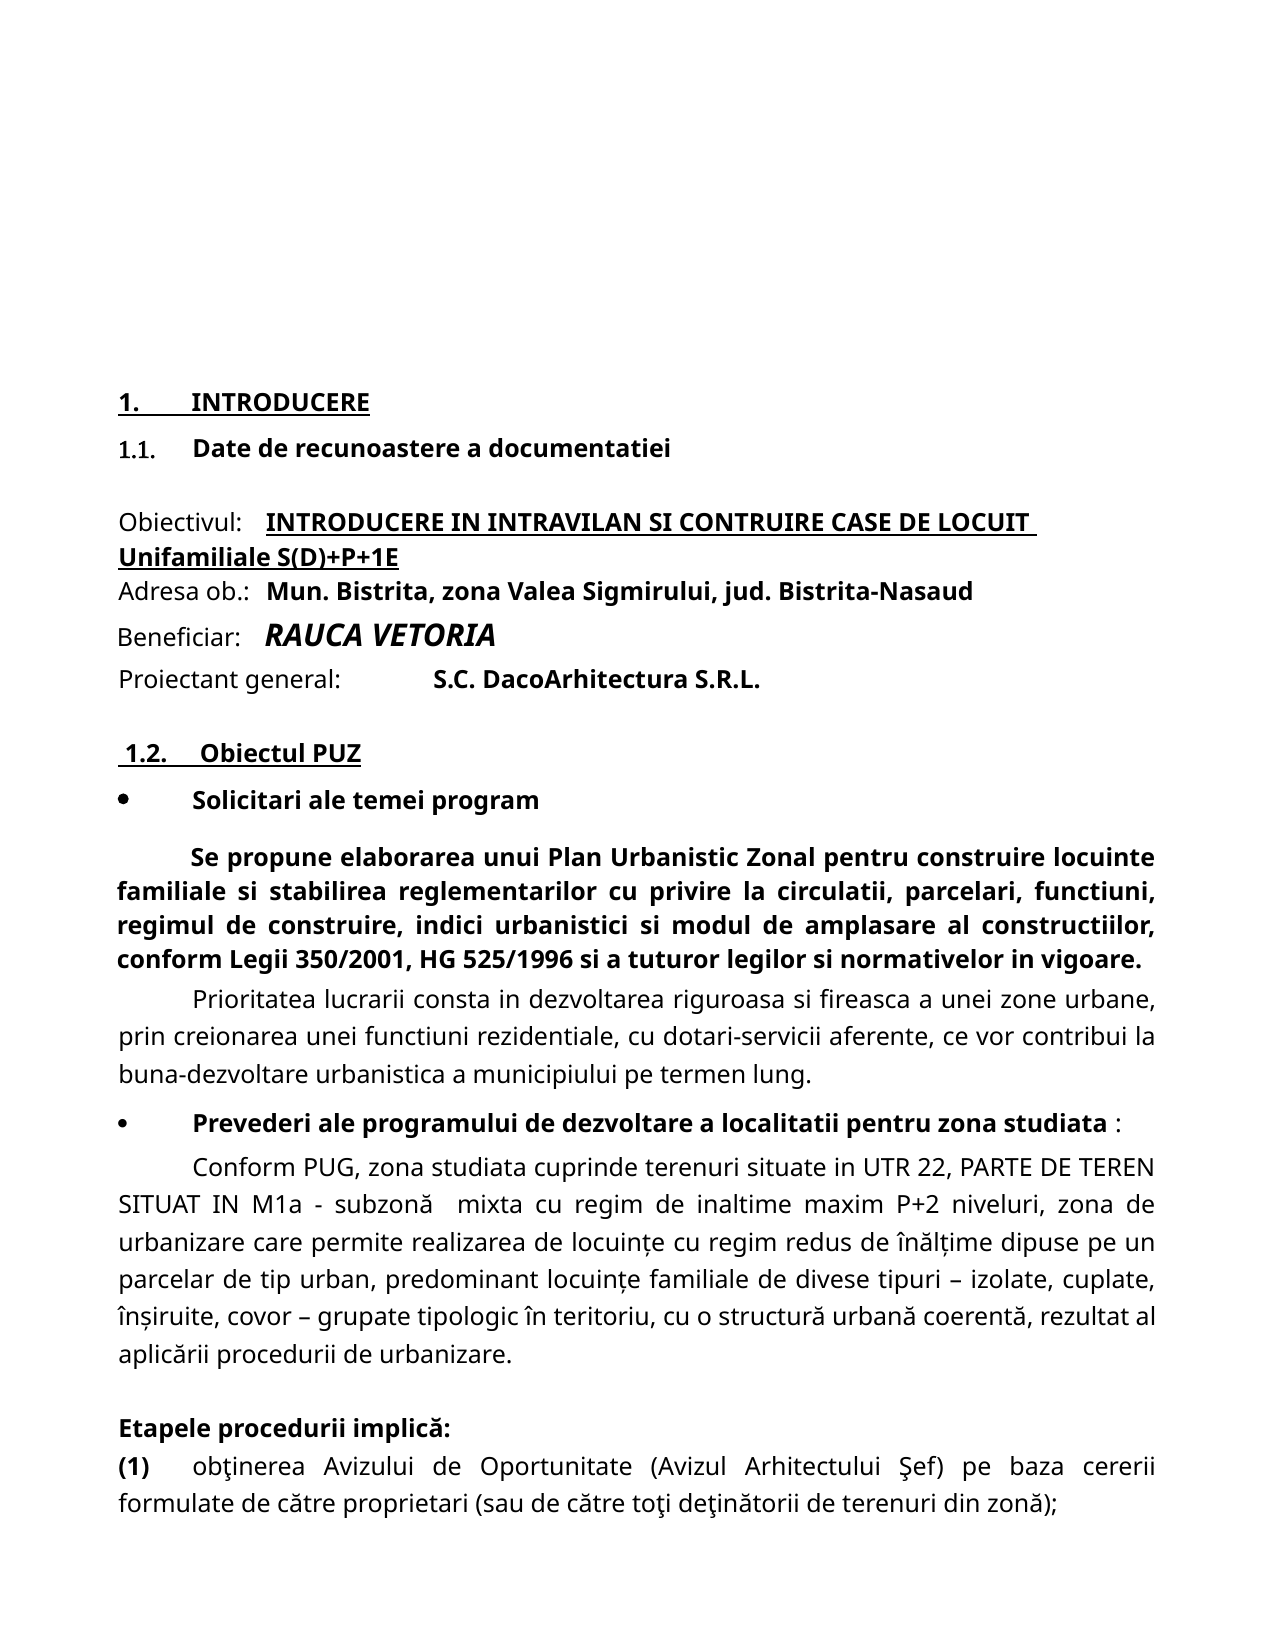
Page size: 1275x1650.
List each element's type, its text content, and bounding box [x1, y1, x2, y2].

list Solicitari ale temei program [118, 782, 1157, 816]
text 1. INTRODUCERE [118, 385, 1157, 419]
list Prevederi ale programului de dezvoltare a localitatii pentru zona studiata : [118, 1106, 1157, 1140]
text Obiectivul: INTRODUCERE IN INTRAVILAN SI CONTRUIRE CASE DE LOCUIT Unifamiliale S(D)+P+1E [118, 505, 1157, 573]
list obţinerea Avizului de Oportunitate (Avizul Arhitectului Şef) pe baza cererii formulate de către proprietari (sau de către toţi deţinătorii de terenuri din zonă); [118, 1448, 1157, 1520]
text Adresa ob.: Mun. Bistrita, zona Valea Sigmirului, jud. Bistrita-Nasaud [118, 573, 1157, 607]
text Beneficiar: RAUCA VETORIA [117, 613, 1157, 656]
text Prioritatea lucrarii consta in dezvoltarea riguroasa si fireasca a unei zone urbane, prin creionarea unei functiuni rezidentiale, cu dotari-servicii aferente, ce vor contribui la buna-dezvoltare urbanistica a municipiului pe termen lung. [118, 982, 1157, 1091]
text Proiectant general: S.C. DacoArhitectura S.R.L. [118, 662, 1157, 696]
text Conform PUG, zona studiata cuprinde terenuri situate in UTR 22, PARTE DE TEREN SITUAT IN M1a - subzonă mixta cu regim de inaltime maxim P+2 niveluri, zona de urbanizare care permite realizarea de locuinţe cu regim redus de înălţime dipuse pe un parcelar de tip urban, predominant locuinţe familiale de divese tipuri – izolate, cuplate, înşiruite, covor – grupate tipologic în teritoriu, cu o structură urbană coerentă, rezultat al aplicării procedurii de urbanizare. [118, 1149, 1157, 1370]
text Se propune elaborarea unui Plan Urbanistic Zonal pentru construire locuinte familiale si stabilirea reglementarilor cu privire la circulatii, parcelari, functiuni, regimul de construire, indici urbanistici si modul de amplasare al constructiilor, conform Legii 350/2001, HG 525/1996 si a tuturor legilor si normativelor in vigoare. [115, 839, 1157, 976]
text Etapele procedurii implică: [118, 1411, 1157, 1445]
text 1.2. Obiectul PUZ [118, 736, 1157, 770]
list Date de recunoastere a documentatiei [118, 431, 1157, 465]
